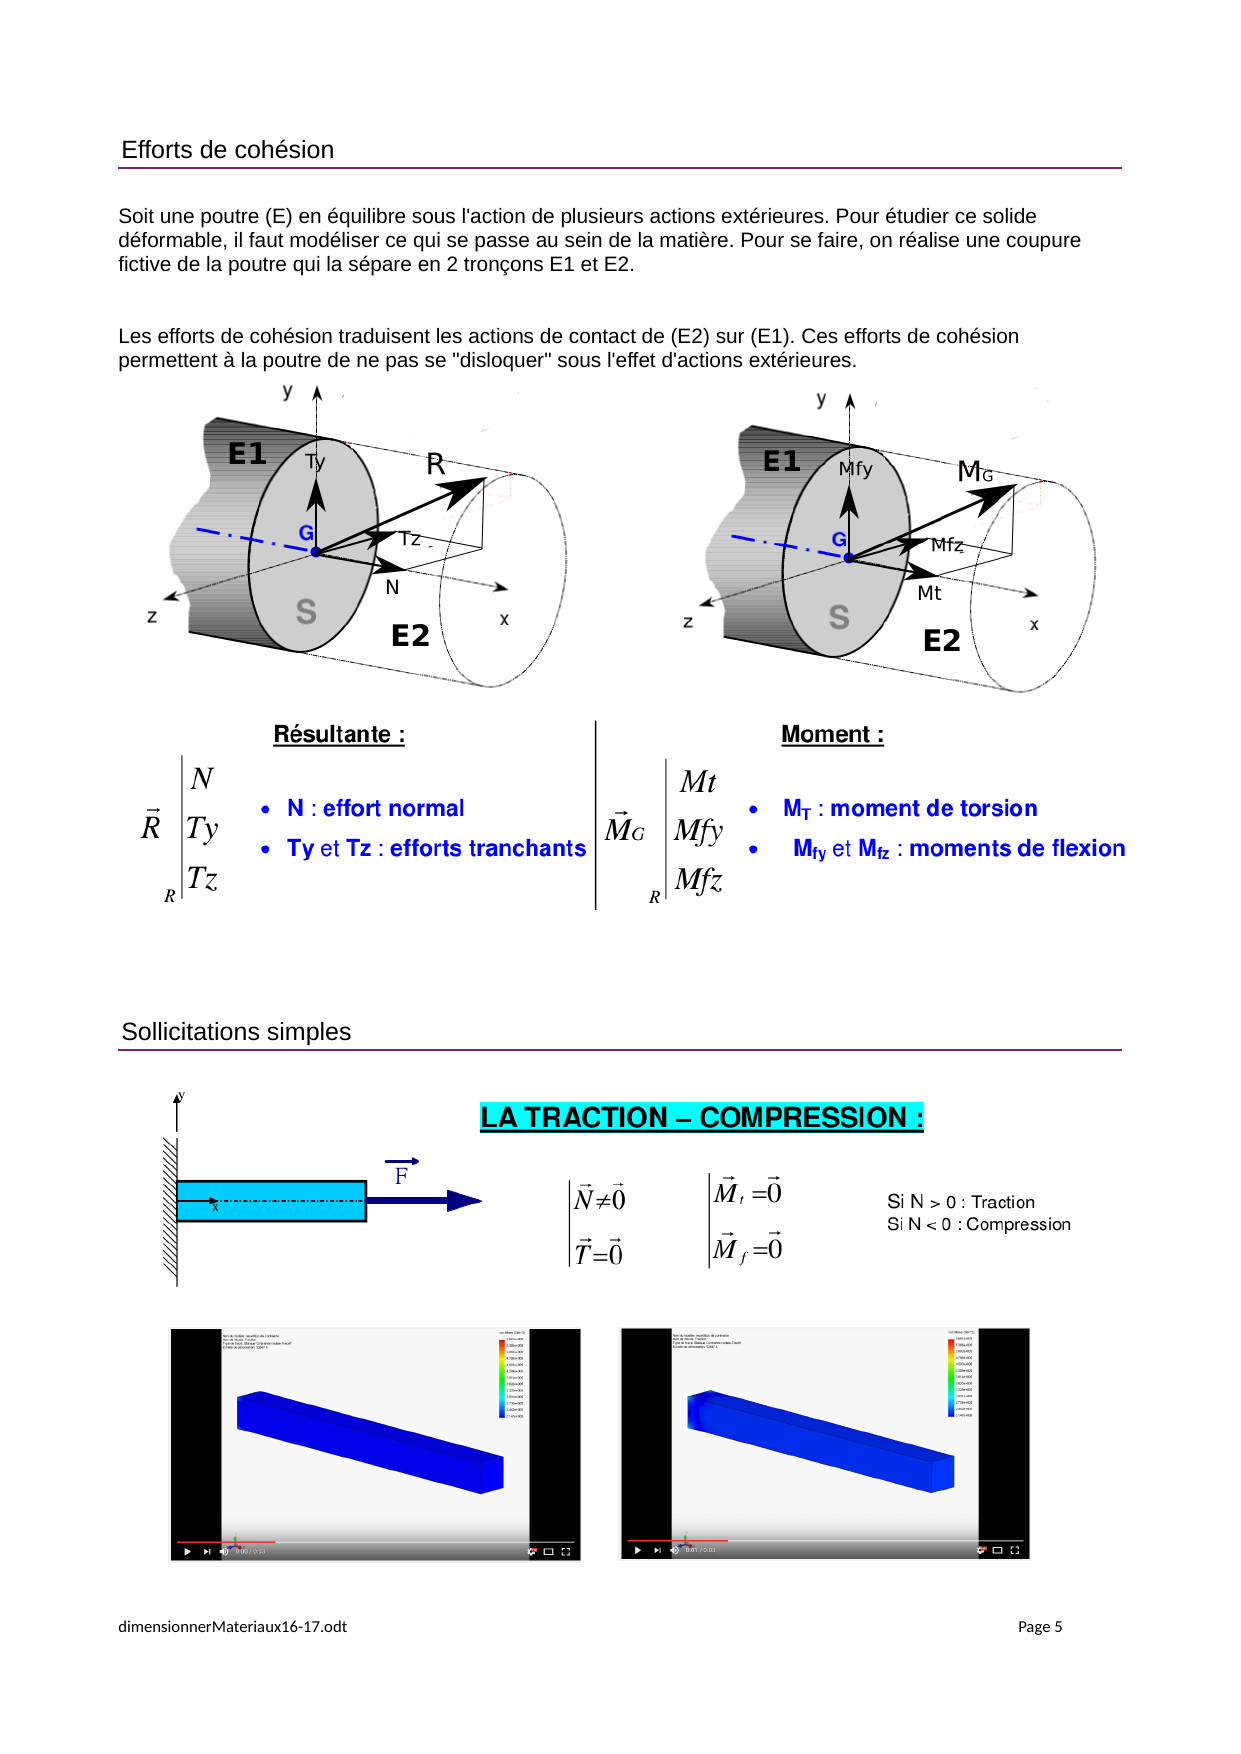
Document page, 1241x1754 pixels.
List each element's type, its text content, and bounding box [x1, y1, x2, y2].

picture [168, 1327, 582, 1563]
picture [157, 1085, 1083, 1303]
text Les efforts de cohésion traduisent les actions de contact de (E2) sur (E1). Ces efforts de cohésion permettent à la poutre de ne pas se "disloquer" sous l'effet d'actions extérieures. [118, 323, 1122, 371]
text Soit une poutre (E) en équilibre sous l'action de plusieurs actions extérieures. Pour étudier ce solide déformable, il faut modéliser ce qui se passe au sein de la matière. Pour se faire, on réalise une coupure fictive de la poutre qui la sépare en 2 tronçons E1 et E2. [118, 204, 1122, 276]
picture [134, 719, 1139, 910]
picture [134, 383, 576, 695]
subtitle Sollicitations simples [118, 1014, 1122, 1049]
subtitle Efforts de cohésion [118, 133, 1122, 167]
picture [618, 1327, 1032, 1561]
picture [653, 388, 1114, 700]
